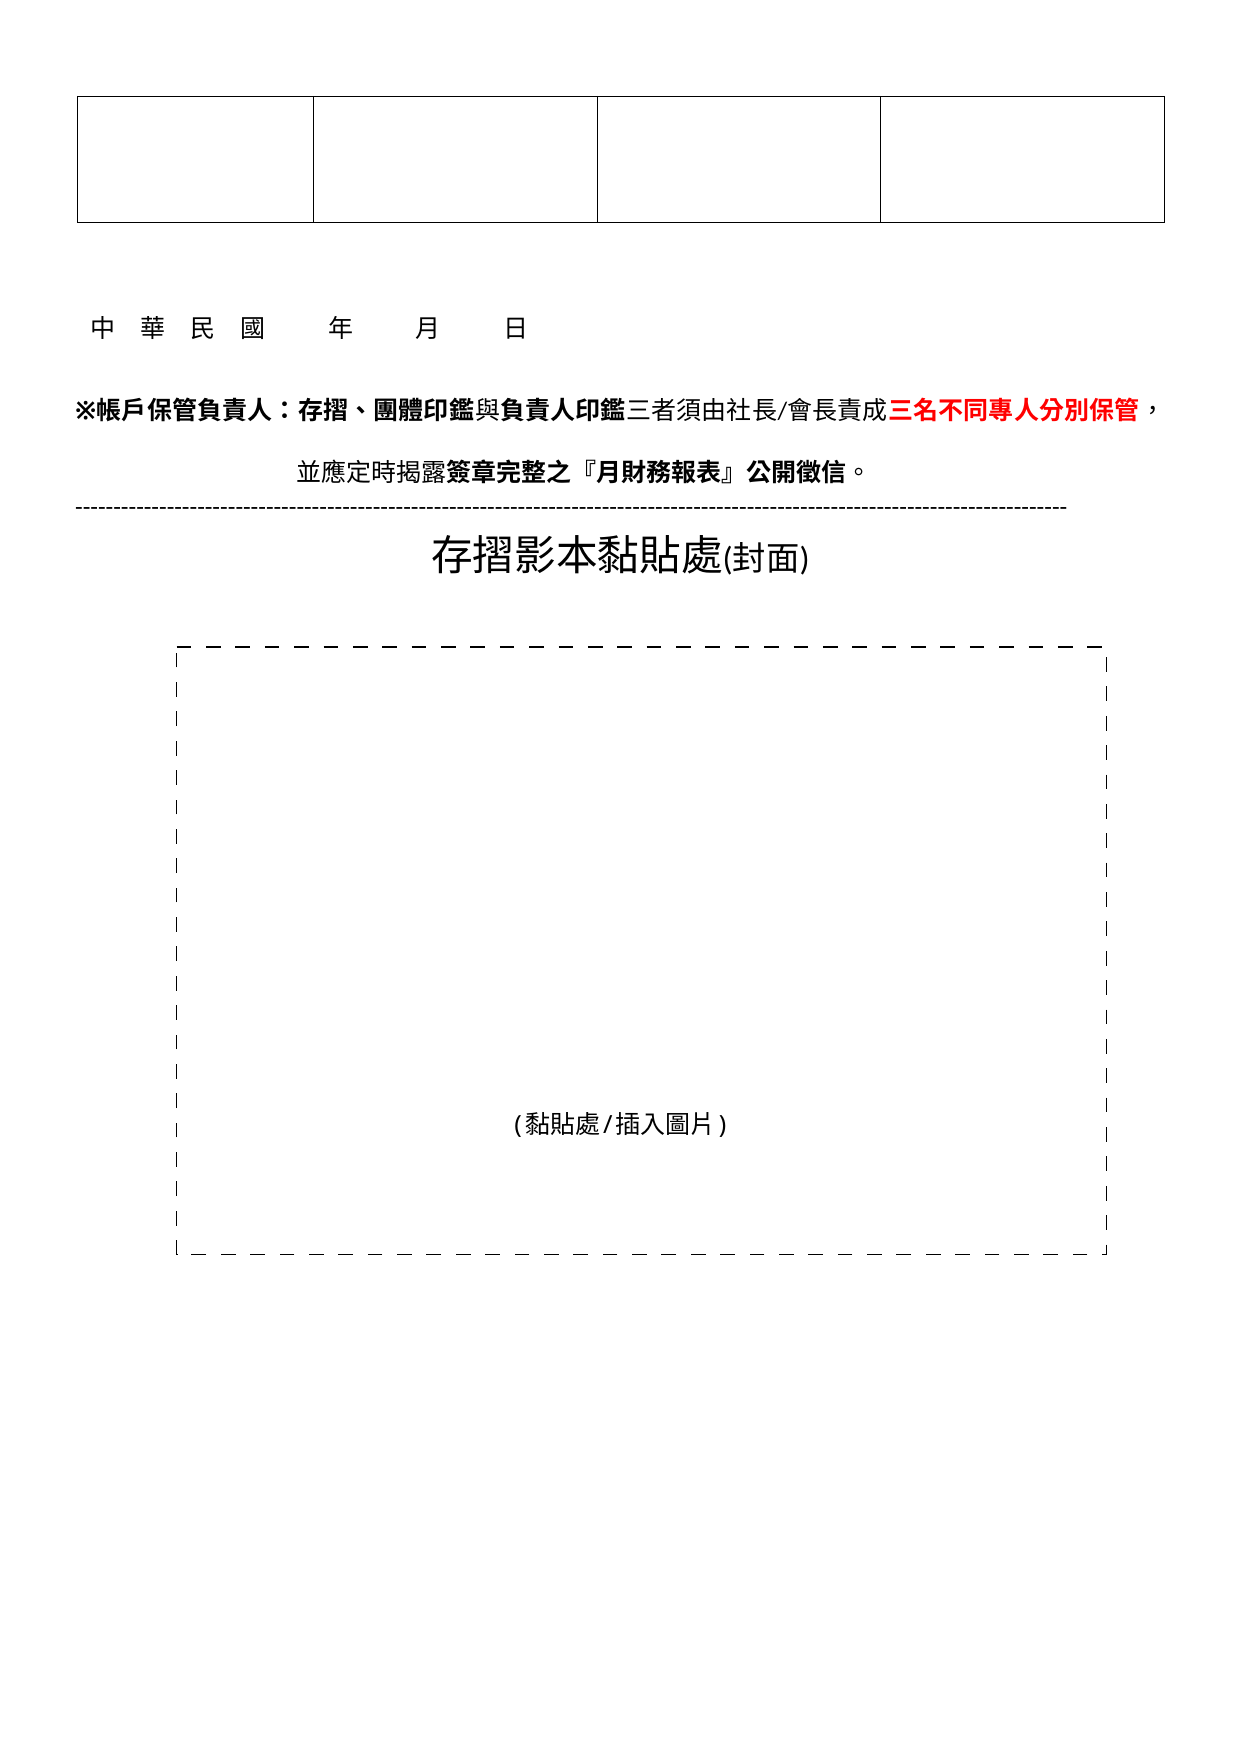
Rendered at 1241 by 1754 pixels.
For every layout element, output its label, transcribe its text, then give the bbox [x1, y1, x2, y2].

table_cell [78, 97, 313, 222]
text ※帳戶保管負責人：存摺、團體印鑑與負責人印鑑三者須由社長/會長責成三名不同專人分別保管，並應定時揭露簽章完整之『月財務報表』公開徵信。 [75, 367, 1140, 492]
text (黏貼處/插入圖片) [75, 1081, 1165, 1143]
table_cell [598, 97, 880, 222]
text 存摺影本黏貼處(封面) [75, 522, 1165, 582]
table_cell [314, 97, 597, 222]
text ---------------------------------------------------------------------------------------------------------------------------------- [75, 492, 1140, 522]
text 中 華 民 國 年 月 日 [75, 285, 1165, 348]
table_cell [881, 97, 1164, 222]
